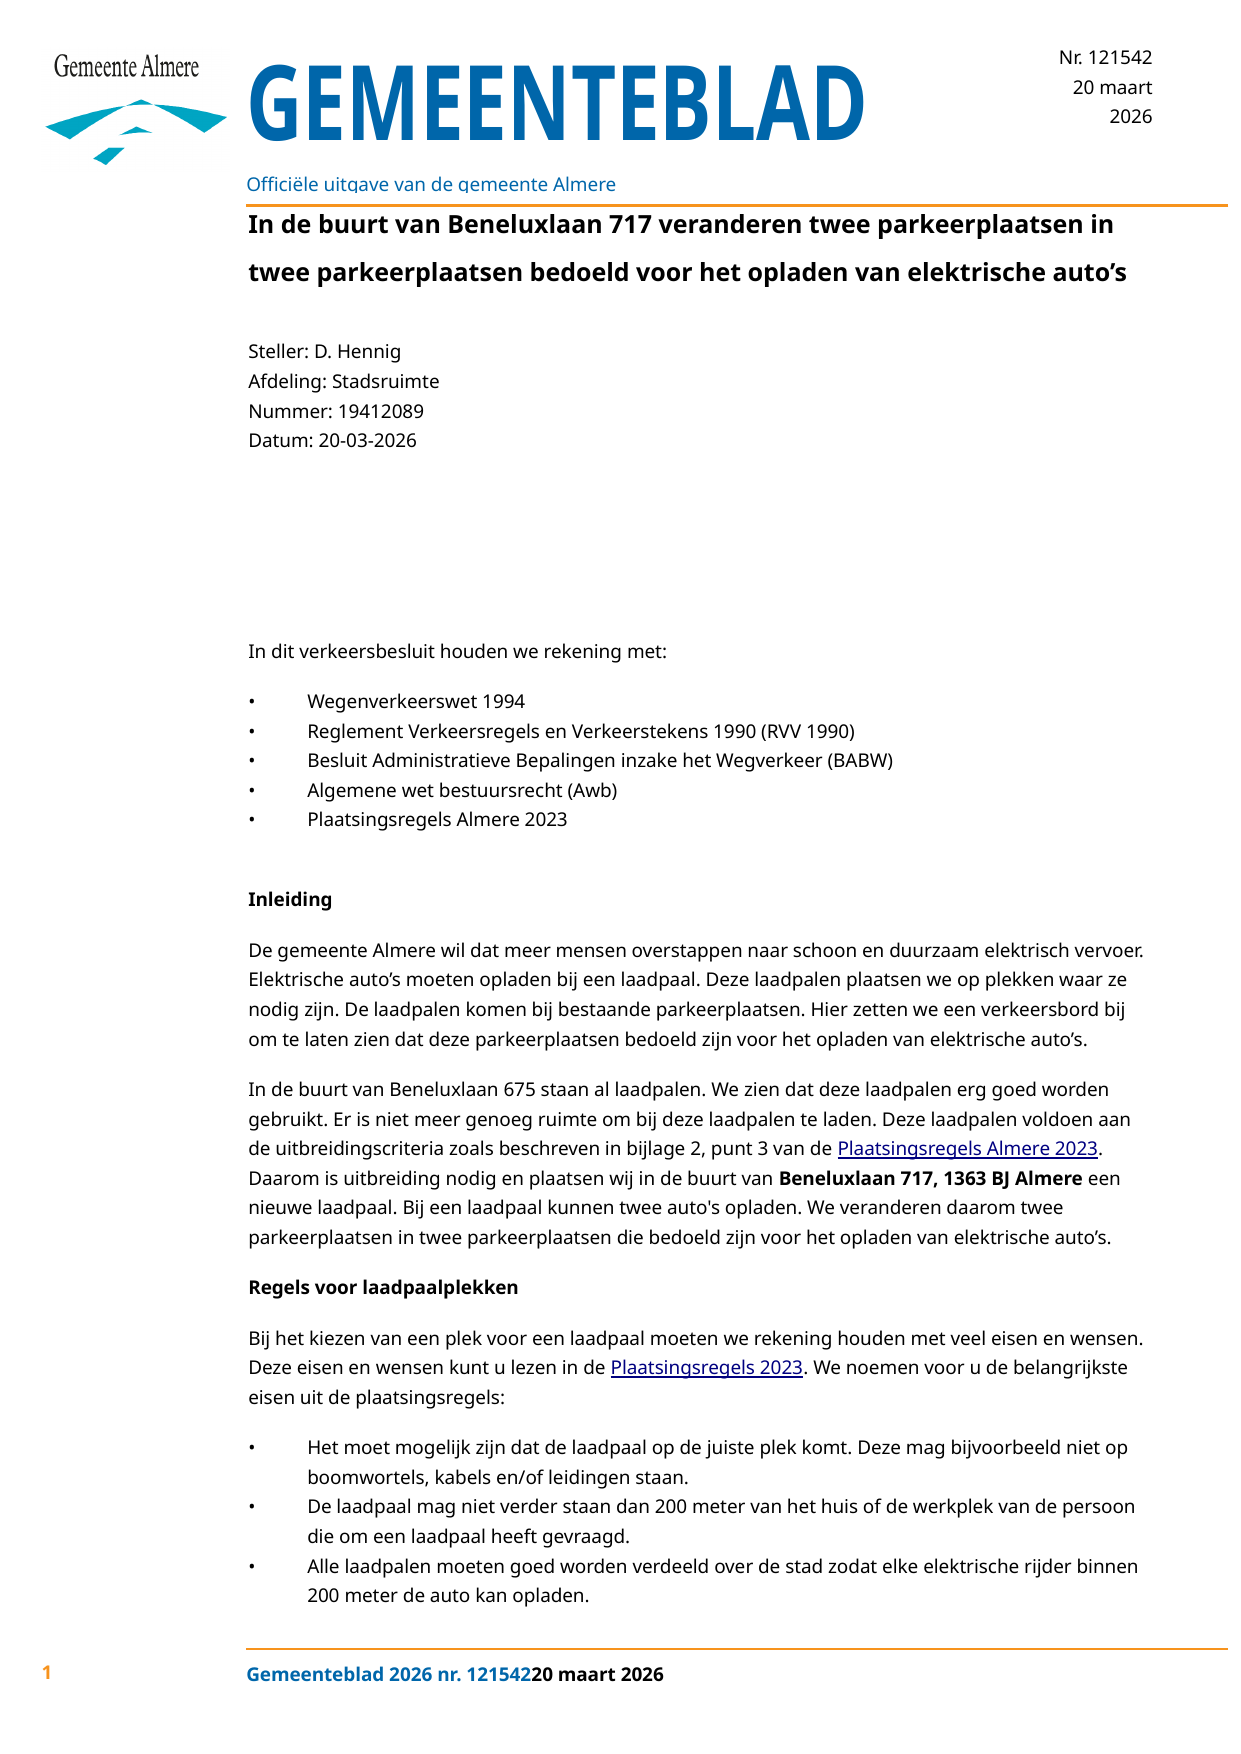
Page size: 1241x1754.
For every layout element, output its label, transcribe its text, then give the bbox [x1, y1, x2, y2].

text Bij het kiezen van een plek voor een laadpaal moeten we rekening houden met veel eisen en wensen. Deze eisen en wensen kunt u lezen in de Plaatsingsregels 2023. We noemen voor u de belangrijkste eisen uit de plaatsingsregels: [248, 1325, 1152, 1410]
text Nummer: 19412089 [248, 398, 1152, 423]
text De gemeente Almere wil dat meer mensen overstappen naar schoon en duurzaam elektrisch vervoer. Elektrische auto’s moeten opladen bij een laadpaal. Deze laadpalen plaatsen we op plekken waar ze nodig zijn. De laadpalen komen bij bestaande parkeerplaatsen. Hier zetten we een verkeersbord bij om te laten zien dat deze parkeerplaatsen bedoeld zijn voor het opladen van elektrische auto’s. [248, 937, 1152, 1051]
list Alle laadpalen moeten goed worden verdeeld over de stad zodat elke elektrische rijder binnen 200 meter de auto kan opladen. [248, 1553, 1152, 1608]
list Wegenverkeerswet 1994 [248, 688, 1152, 714]
list Besluit Administratieve Bepalingen inzake het Wegverkeer (BABW) [248, 747, 1152, 773]
text Steller: D. Hennig [248, 339, 1152, 364]
text Datum: 20-03-2026 [248, 427, 1152, 453]
text In de buurt van Beneluxlaan 717 veranderen twee parkeerplaatsen in twee parkeerplaatsen bedoeld voor het opladen van elektrische auto’s [248, 207, 1152, 288]
list Plaatsingsregels Almere 2023 [248, 807, 1152, 832]
text In de buurt van Beneluxlaan 675 staan al laadpalen. We zien dat deze laadpalen erg goed worden gebruikt. Er is niet meer genoeg ruimte om bij deze laadpalen te laden. Deze laadpalen voldoen aan de uitbreidingscriteria zoals beschreven in bijlage 2, punt 3 van de Plaatsingsregels Almere 2023. Daarom is uitbreiding nodig en plaatsen wij in de buurt van Beneluxlaan 717, 1363 BJ Almere een nieuwe laadpaal. Bij een laadpaal kunnen twee auto's opladen. We veranderen daarom twee parkeerplaatsen in twee parkeerplaatsen die bedoeld zijn voor het opladen van elektrische auto’s. [248, 1076, 1152, 1250]
picture [41, 47, 231, 172]
list Algemene wet bestuursrecht (Awb) [248, 777, 1152, 803]
list Reglement Verkeersregels en Verkeerstekens 1990 (RVV 1990) [248, 718, 1152, 743]
text Afdeling: Stadsruimte [248, 368, 1152, 394]
text Regels voor laadpaalplekken [248, 1274, 1152, 1300]
list Het moet mogelijk zijn dat de laadpaal op de juiste plek komt. Deze mag bijvoorbeeld niet op boomwortels, kabels en/of leidingen staan. [248, 1434, 1152, 1490]
text In dit verkeersbesluit houden we rekening met: [248, 638, 1152, 663]
list De laadpaal mag niet verder staan dan 200 meter van het huis of de werkplek van de persoon die om een laadpaal heeft gevraagd. [248, 1494, 1152, 1549]
text Inleiding [248, 887, 1152, 912]
